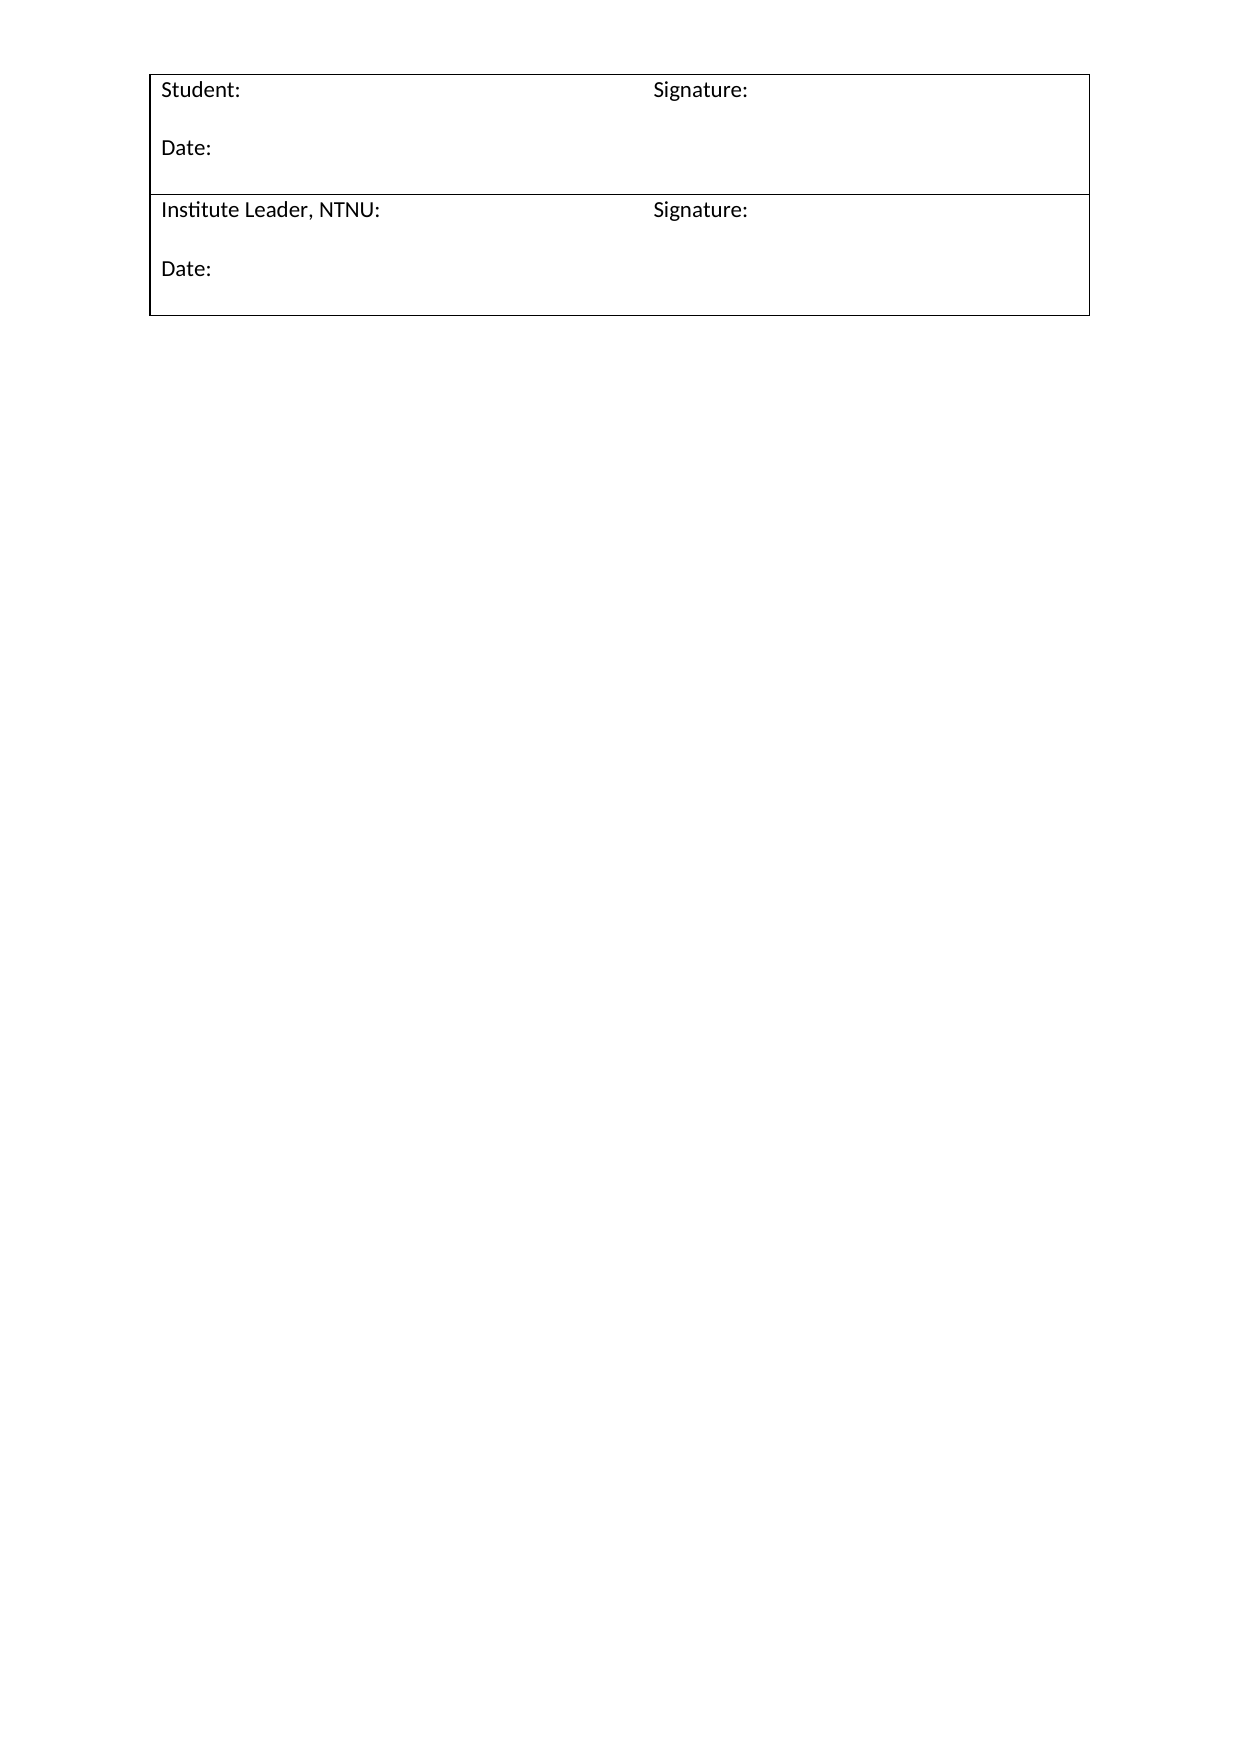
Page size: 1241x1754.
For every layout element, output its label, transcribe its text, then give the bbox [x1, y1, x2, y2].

table_header Signature: [652, 75, 1089, 194]
table_header Student: Date: [151, 75, 652, 194]
table_cell Institute Leader, NTNU: Date: [151, 195, 652, 315]
table_cell Signature: [652, 195, 1089, 315]
